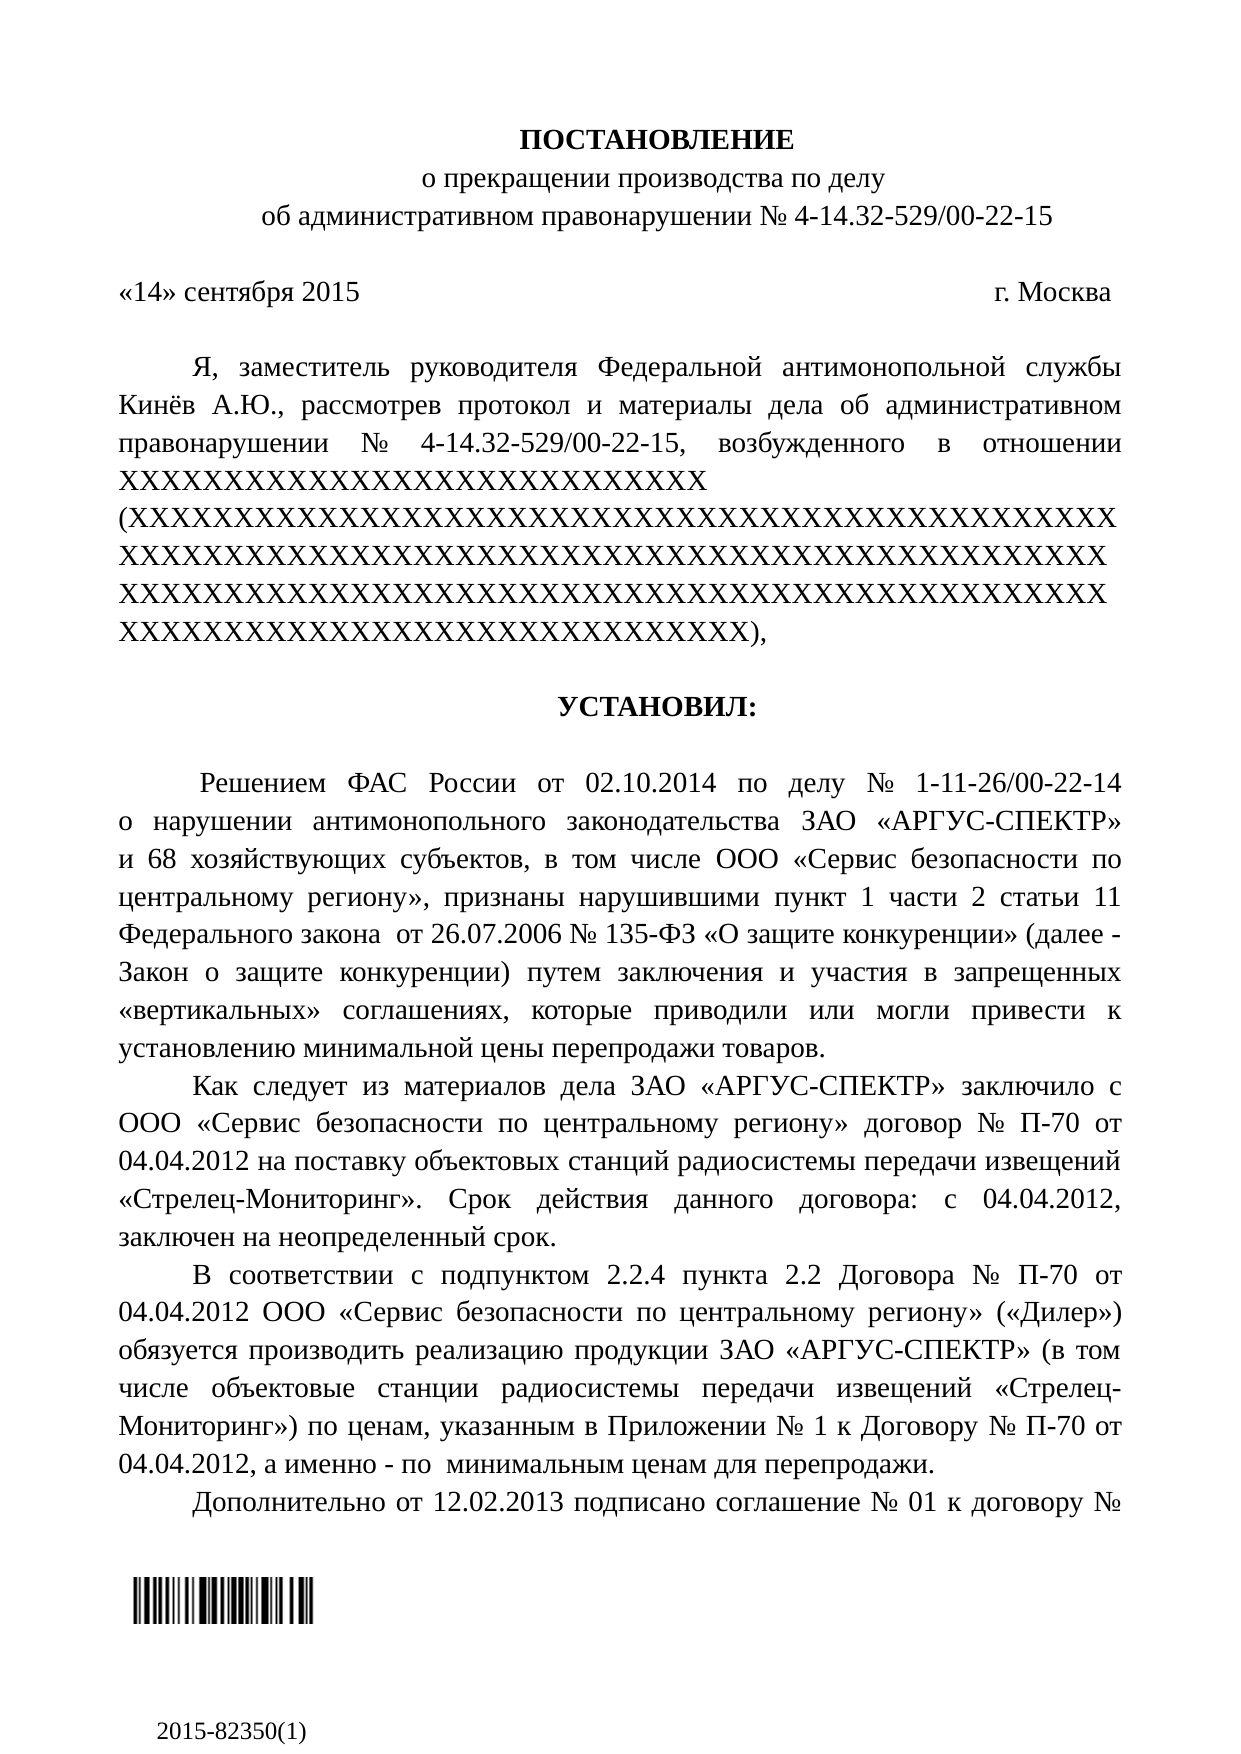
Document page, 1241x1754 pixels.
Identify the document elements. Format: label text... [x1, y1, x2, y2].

text о прекращении производства по делу [118, 156, 1122, 194]
text об административном правонарушении № 4-14.32-529/00-22-15 [118, 194, 1122, 232]
picture [118, 1577, 331, 1624]
text «14» сентября 2015 г. Москва [118, 269, 1122, 307]
text Я, заместитель руководителя Федеральной антимонопольной службы Кинёв А.Ю., рассмотрев протокол и материалы дела об административном правонарушении № 4-14.32-529/00-22-15, возбужденного в отношении XXXXXXXXXXXXXXXXXXXXXXXXXXXX (XXXXXXXXXXXXXXXXXXXXXXXXXXXXXXXXXXXXXXXXXXXXXXXXXXXXXXXXXXXXXXXXXXXXXXXXXXXXXXXXXXXXXXXXXXXXXXXXXXXXXXXXXXXXXXXXXXXXXXXXXXXXXXXXXXXXXXXXXXXXXXXXXXXXXXXXXXXXXXXXXXXXXXXXXXX), [118, 345, 1122, 647]
text Решением ФАС России от 02.10.2014 по делу № 1-11-26/00-22-14 о нарушении антимонопольного законодательства ЗАО «АРГУС-СПЕКТР» и 68 хозяйствующих субъектов, в том числе ООО «Сервис безопасности по центральному региону», признаны нарушившими пункт 1 части 2 статьи 11 Федерального закона от 26.07.2006 № 135-ФЗ «О защите конкуренции» (далее - Закон о защите конкуренции) путем заключения и участия в запрещенных «вертикальных» соглашениях, которые приводили или могли привести к установлению минимальной цены перепродажи товаров. [118, 761, 1122, 1063]
text В соответствии с подпунктом 2.2.4 пункта 2.2 Договора № П-70 от 04.04.2012 ООО «Сервис безопасности по центральному региону» («Дилер») обязуется производить реализацию продукции ЗАО «АРГУС-СПЕКТР» (в том числе объектовые станции радиосистемы передачи извещений «Стрелец-Мониторинг») по ценам, указанным в Приложении № 1 к Договору № П-70 от 04.04.2012, а именно - по минимальным ценам для перепродажи. [118, 1252, 1122, 1479]
text ПОСТАНОВЛЕНИЕ [118, 118, 1122, 156]
text Как следует из материалов дела ЗАО «АРГУС-СПЕКТР» заключило с ООО «Сервис безопасности по центральному региону» договор № П-70 от 04.04.2012 на поставку объектовых станций радиосистемы передачи извещений «Стрелец-Мониторинг». Срок действия данного договора: с 04.04.2012, заключен на неопределенный срок. [118, 1063, 1122, 1252]
text УСТАНОВИЛ: [118, 685, 1122, 723]
text Дополнительно от 12.02.2013 подписано соглашение № 01 к договору № [118, 1479, 1122, 1517]
